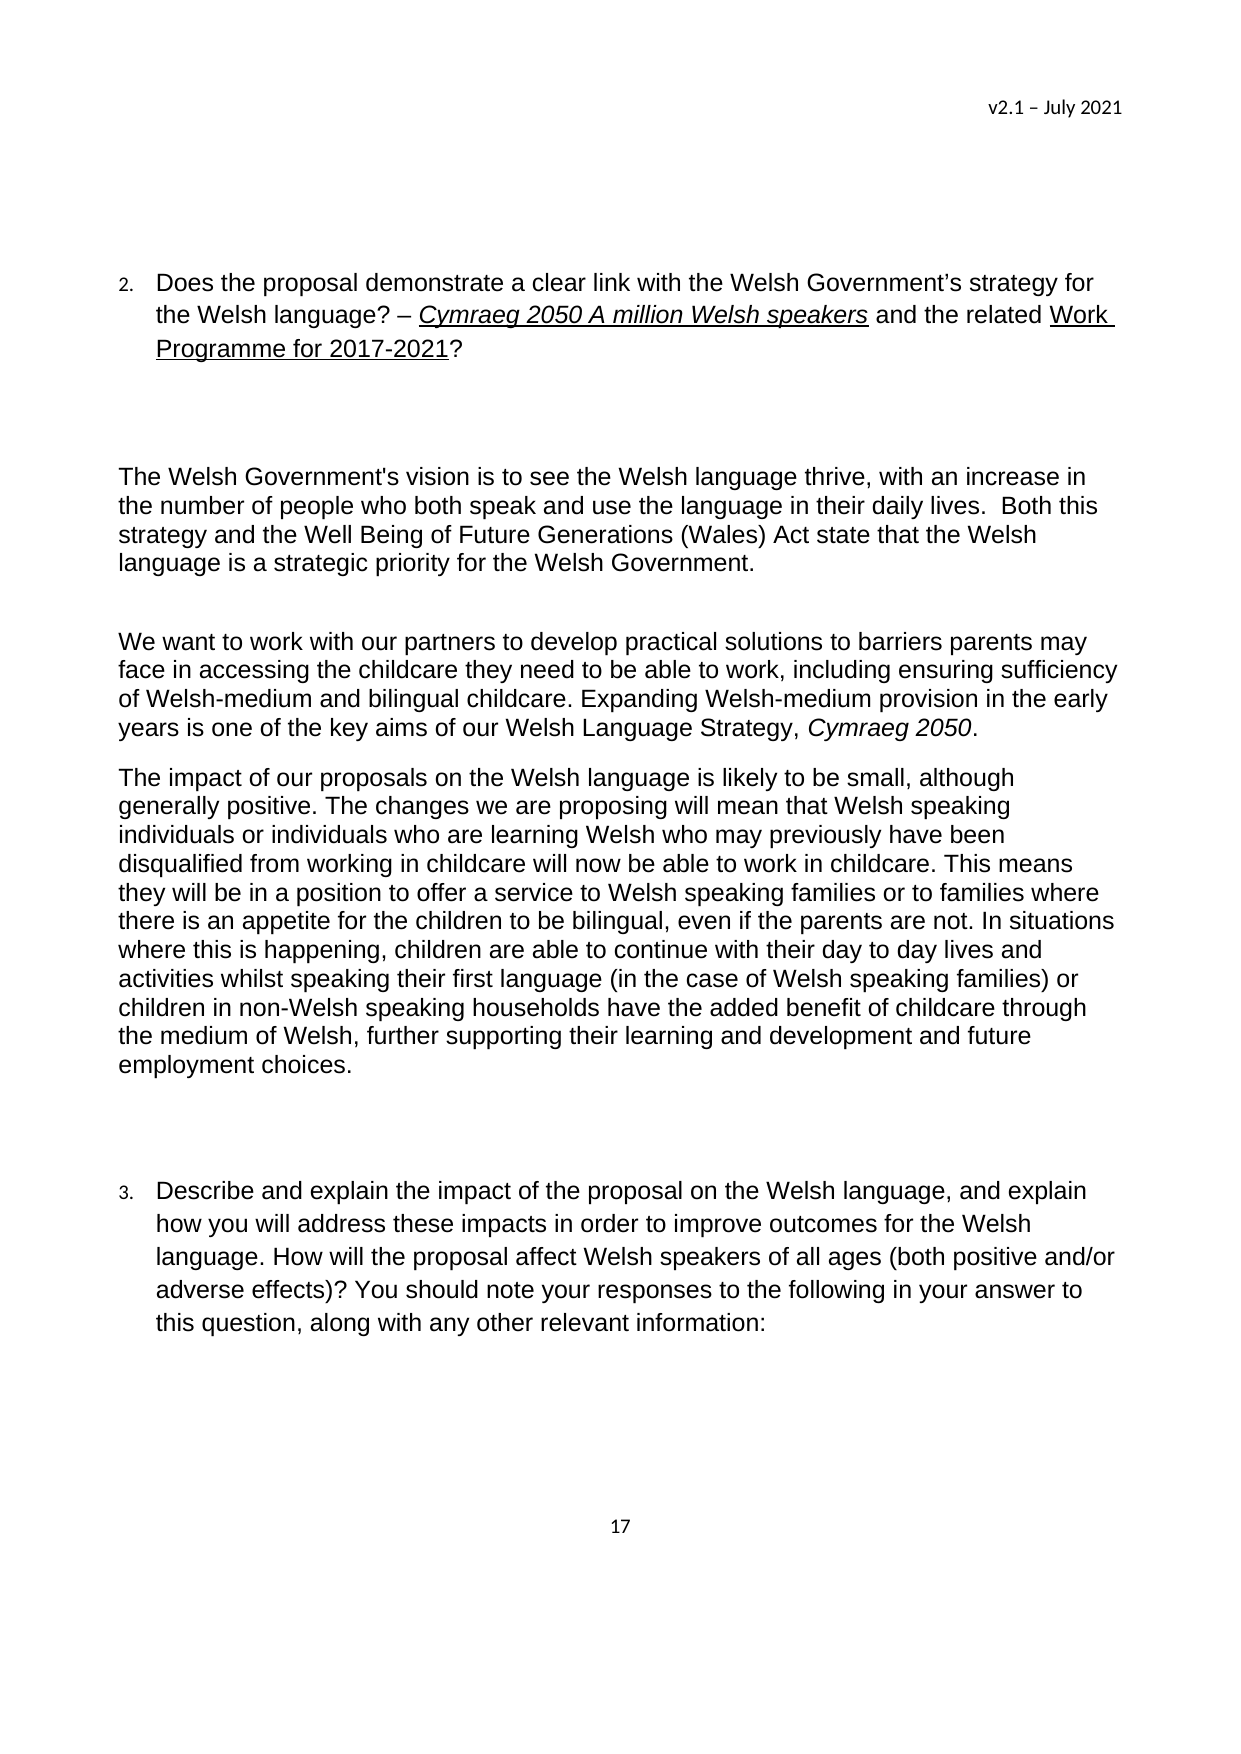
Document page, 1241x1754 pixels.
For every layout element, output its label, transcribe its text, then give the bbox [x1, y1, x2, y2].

list Does the proposal demonstrate a clear link with the Welsh Government’s strategy for the Welsh language? – Cymraeg 2050 A million Welsh speakers and the related Work Programme for 2017-2021? [118, 267, 1122, 362]
list Describe and explain the impact of the proposal on the Welsh language, and explain how you will address these impacts in order to improve outcomes for the Welsh language. How will the proposal affect Welsh speakers of all ages (both positive and/or adverse effects)? You should note your responses to the following in your answer to this question, along with any other relevant information: [118, 1176, 1122, 1337]
text We want to work with our partners to develop practical solutions to barriers parents may face in accessing the childcare they need to be able to work, including ensuring sufficiency of Welsh-medium and bilingual childcare. Expanding Welsh-medium provision in the early years is one of the key aims of our Welsh Language Strategy, Cymraeg 2050. [118, 627, 1122, 742]
text The impact of our proposals on the Welsh language is likely to be small, although generally positive. The changes we are proposing will mean that Welsh speaking individuals or individuals who are learning Welsh who may previously have been disqualified from working in childcare will now be able to work in childcare. This means they will be in a position to offer a service to Welsh speaking families or to families where there is an appetite for the children to be bilingual, even if the parents are not. In situations where this is happening, children are able to continue with their day to day lives and activities whilst speaking their first language (in the case of Welsh speaking families) or children in non-Welsh speaking households have the added benefit of childcare through the medium of Welsh, further supporting their learning and development and future employment choices. [118, 762, 1122, 1079]
text The Welsh Government's vision is to see the Welsh language thrive, with an increase in the number of people who both speak and use the language in their daily lives. Both this strategy and the Well Being of Future Generations (Wales) Act state that the Welsh language is a strategic priority for the Welsh Government. [118, 462, 1122, 577]
